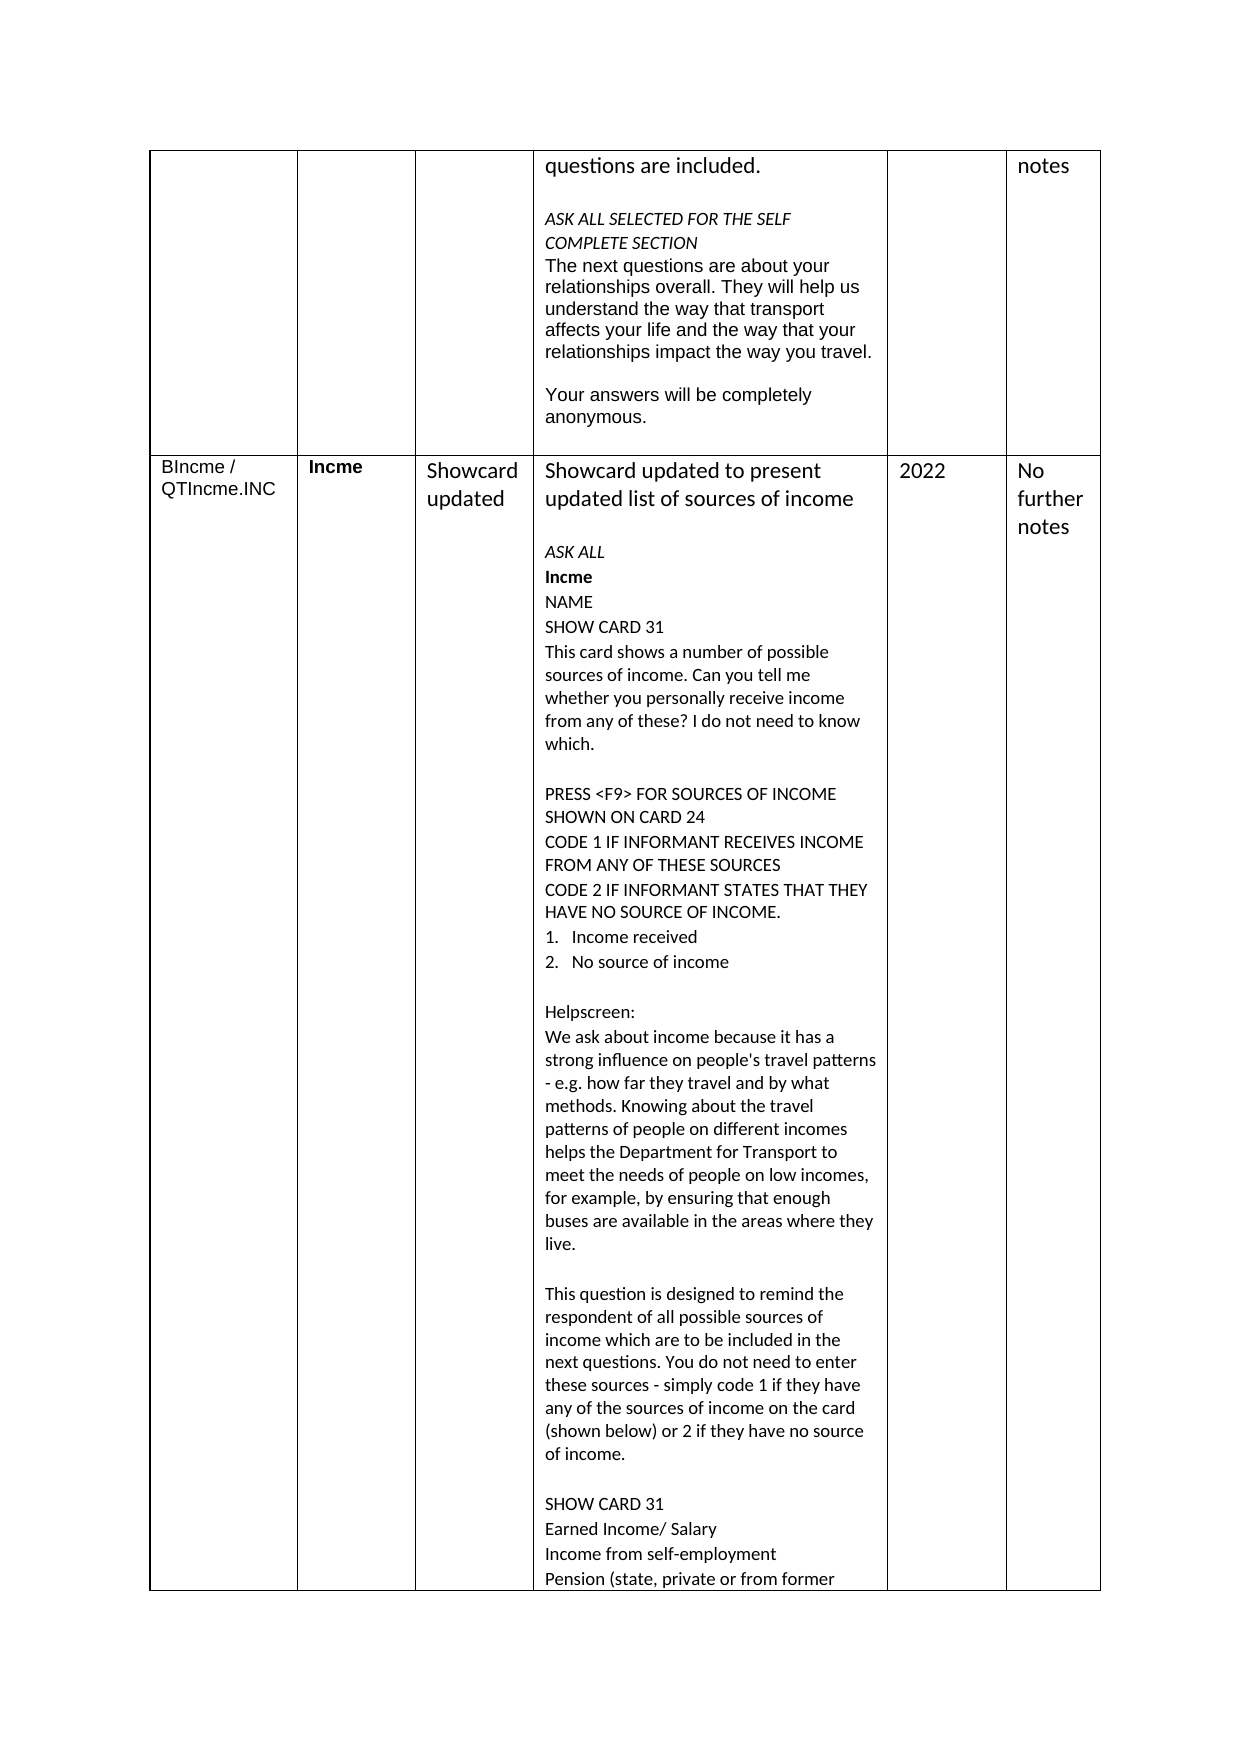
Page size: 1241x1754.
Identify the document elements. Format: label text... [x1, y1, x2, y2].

table_cell [298, 151, 415, 455]
table_cell Showcard updated [416, 456, 533, 1590]
table_cell [888, 151, 1006, 455]
table_cell 2022 [888, 456, 1006, 1590]
table_cell No further notes [1007, 456, 1100, 1590]
table_cell Incme [298, 456, 415, 1590]
table_cell [416, 151, 533, 455]
table_cell Showcard updated to present updated list of sources of income ASK ALL Incme NAME SHOW CARD 31 This card shows a number of possible sources of income. Can you tell me whether you personally receive income from any of these? I do not need to know which. PRESS <F9> FOR SOURCES OF INCOME SHOWN ON CARD 24 CODE 1 IF INFORMANT RECEIVES INCOME FROM ANY OF THESE SOURCES CODE 2 IF INFORMANT STATES THAT THEY HAVE NO SOURCE OF INCOME. 1. Income received 2. No source of income Helpscreen: We ask about income because it has a strong influence on people's travel patterns - e.g. how far they travel and by what methods. Knowing about the travel patterns of people on different incomes helps the Department for Transport to meet the needs of people on low incomes, for example, by ensuring that enough buses are available in the areas where they live. This question is designed to remind the respondent of all possible sources of income which are to be included in the next questions. You do not need to enter these sources - simply code 1 if they have any of the sources of income on the card (shown below) or 2 if they have no source of income. SHOW CARD 31 Earned Income/ Salary Income from self-employment Pension (state, private or from former [534, 456, 887, 1590]
table_cell questions are included. ASK ALL SELECTED FOR THE SELF COMPLETE SECTION The next questions are about your relationships overall. They will help us understand the way that transport affects your life and the way that your relationships impact the way you travel. Your answers will be completely anonymous. [534, 151, 887, 455]
table_cell BIncme / QTIncme.INC [151, 456, 297, 1590]
table_cell [151, 151, 297, 455]
table_cell notes [1007, 151, 1100, 455]
